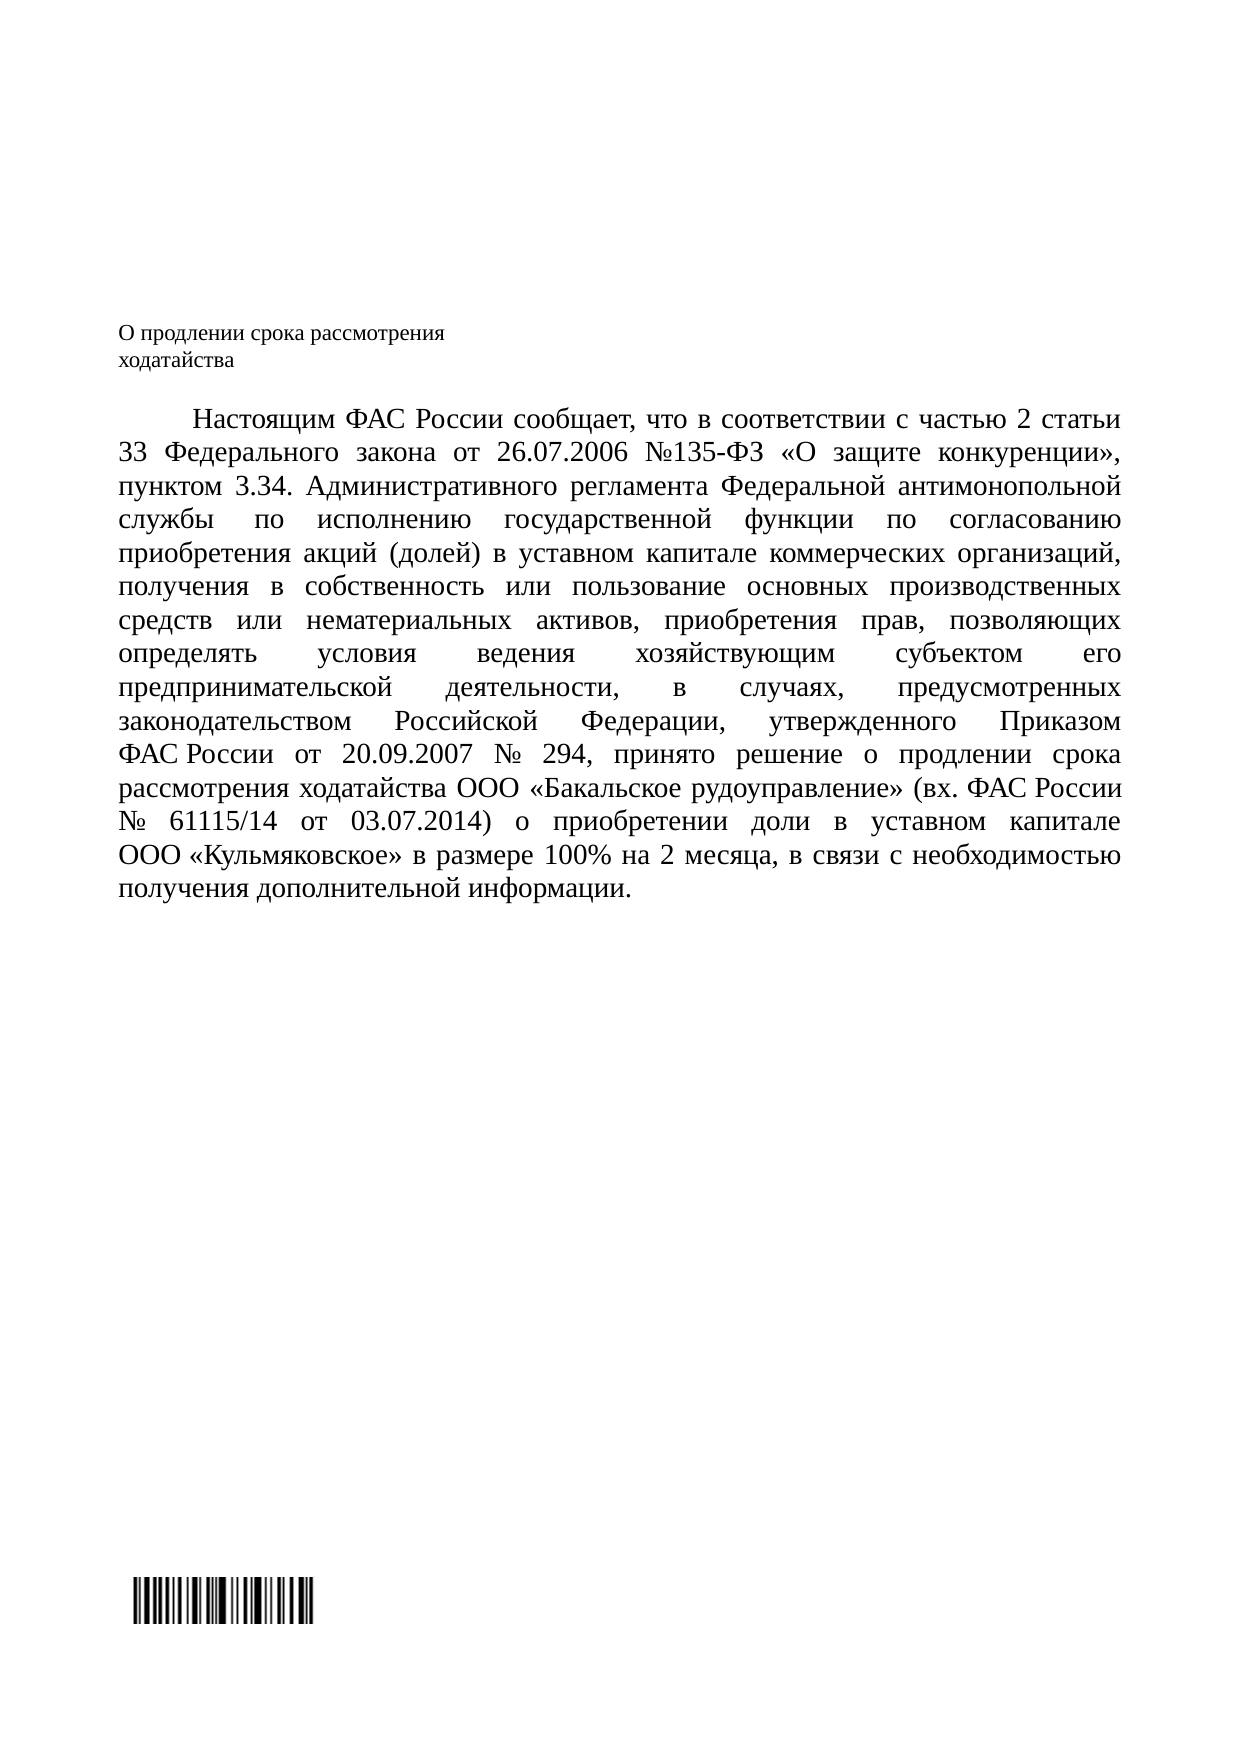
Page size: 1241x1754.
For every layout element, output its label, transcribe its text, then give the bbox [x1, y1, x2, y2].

text О продлении срока рассмотрения ходатайства [118, 319, 1122, 372]
text Настоящим ФАС России сообщает, что в соответствии с частью 2 статьи 33 Федерального закона от 26.07.2006 №135-ФЗ «О защите конкуренции», пунктом 3.34. Административного регламента Федеральной антимонопольной службы по исполнению государственной функции по согласованию приобретения акций (долей) в уставном капитале коммерческих организаций, получения в собственность или пользование основных производственных средств или нематериальных активов, приобретения прав, позволяющих определять условия ведения хозяйствующим субъектом его предпринимательской деятельности, в случаях, предусмотренных законодательством Российской Федерации, утвержденного Приказом ФАС России от 20.09.2007 № 294, принято решение о продлении срока рассмотрения ходатайства ООО «Бакальское рудоуправление» (вх. ФАС России № 61115/14 от 03.07.2014) о приобретении доли в уставном капитале ООО «Кульмяковское» в размере 100% на 2 месяца, в связи с необходимостью получения дополнительной информации. [118, 401, 1122, 904]
picture [118, 1577, 331, 1624]
